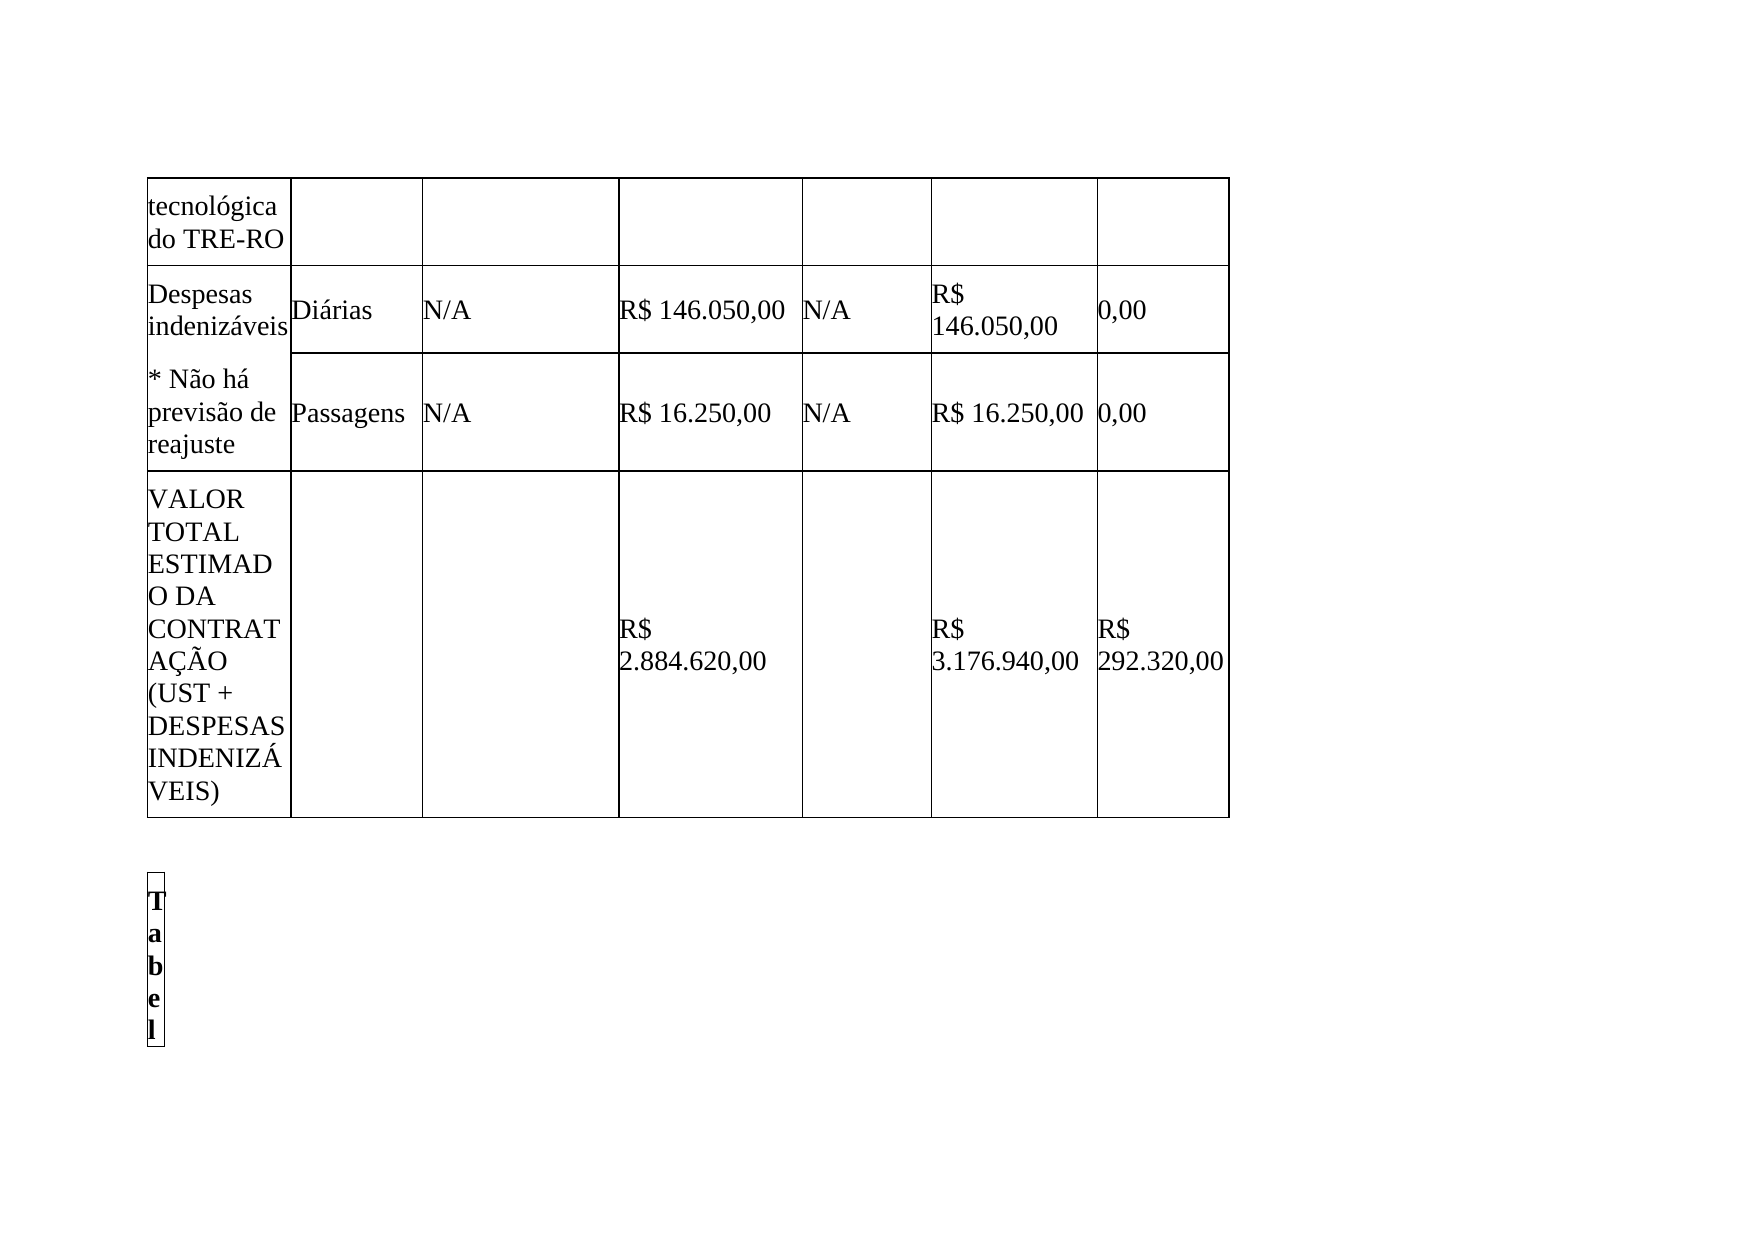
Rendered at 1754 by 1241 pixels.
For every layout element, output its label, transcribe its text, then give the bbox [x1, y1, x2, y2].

table_header Tabela 2: Quantidades e valores estimados para 12 meses [148, 893, 164, 1046]
table_cell Passagens [292, 354, 422, 470]
table_cell tecnológica do TRE-RO [148, 179, 290, 264]
table_cell [803, 179, 931, 264]
table_cell R$ 16.250,00 [620, 354, 802, 470]
table_cell R$ 2.884.620,00 [620, 472, 802, 817]
table_cell 0,00 [1098, 266, 1228, 352]
table_cell [620, 179, 802, 264]
table_cell R$ 16.250,00 [932, 354, 1097, 470]
table_cell R$ 146.050,00 [932, 266, 1097, 352]
table_cell N/A [803, 354, 931, 470]
table_cell Diárias [292, 266, 422, 352]
table_cell [932, 179, 1097, 264]
table_cell [1098, 179, 1228, 264]
table_cell Despesas indenizáveis * Não há previsão de reajuste [148, 266, 290, 470]
table_cell [292, 179, 422, 264]
table_cell N/A [423, 354, 618, 470]
table_cell 0,00 [1098, 354, 1228, 470]
table_cell VALOR TOTAL ESTIMADO DA CONTRATAÇÃO (UST + DESPESAS INDENIZÁVEIS) [148, 472, 290, 817]
table_cell R$ 292.320,00 [1098, 472, 1228, 817]
table_cell R$ 3.176.940,00 [932, 472, 1097, 817]
table_cell [423, 472, 618, 817]
table_cell [423, 179, 618, 264]
table_cell N/A [423, 266, 618, 352]
table_cell [292, 472, 422, 817]
table_cell N/A [803, 266, 931, 352]
table_cell [803, 472, 931, 817]
table_cell R$ 146.050,00 [620, 266, 802, 352]
